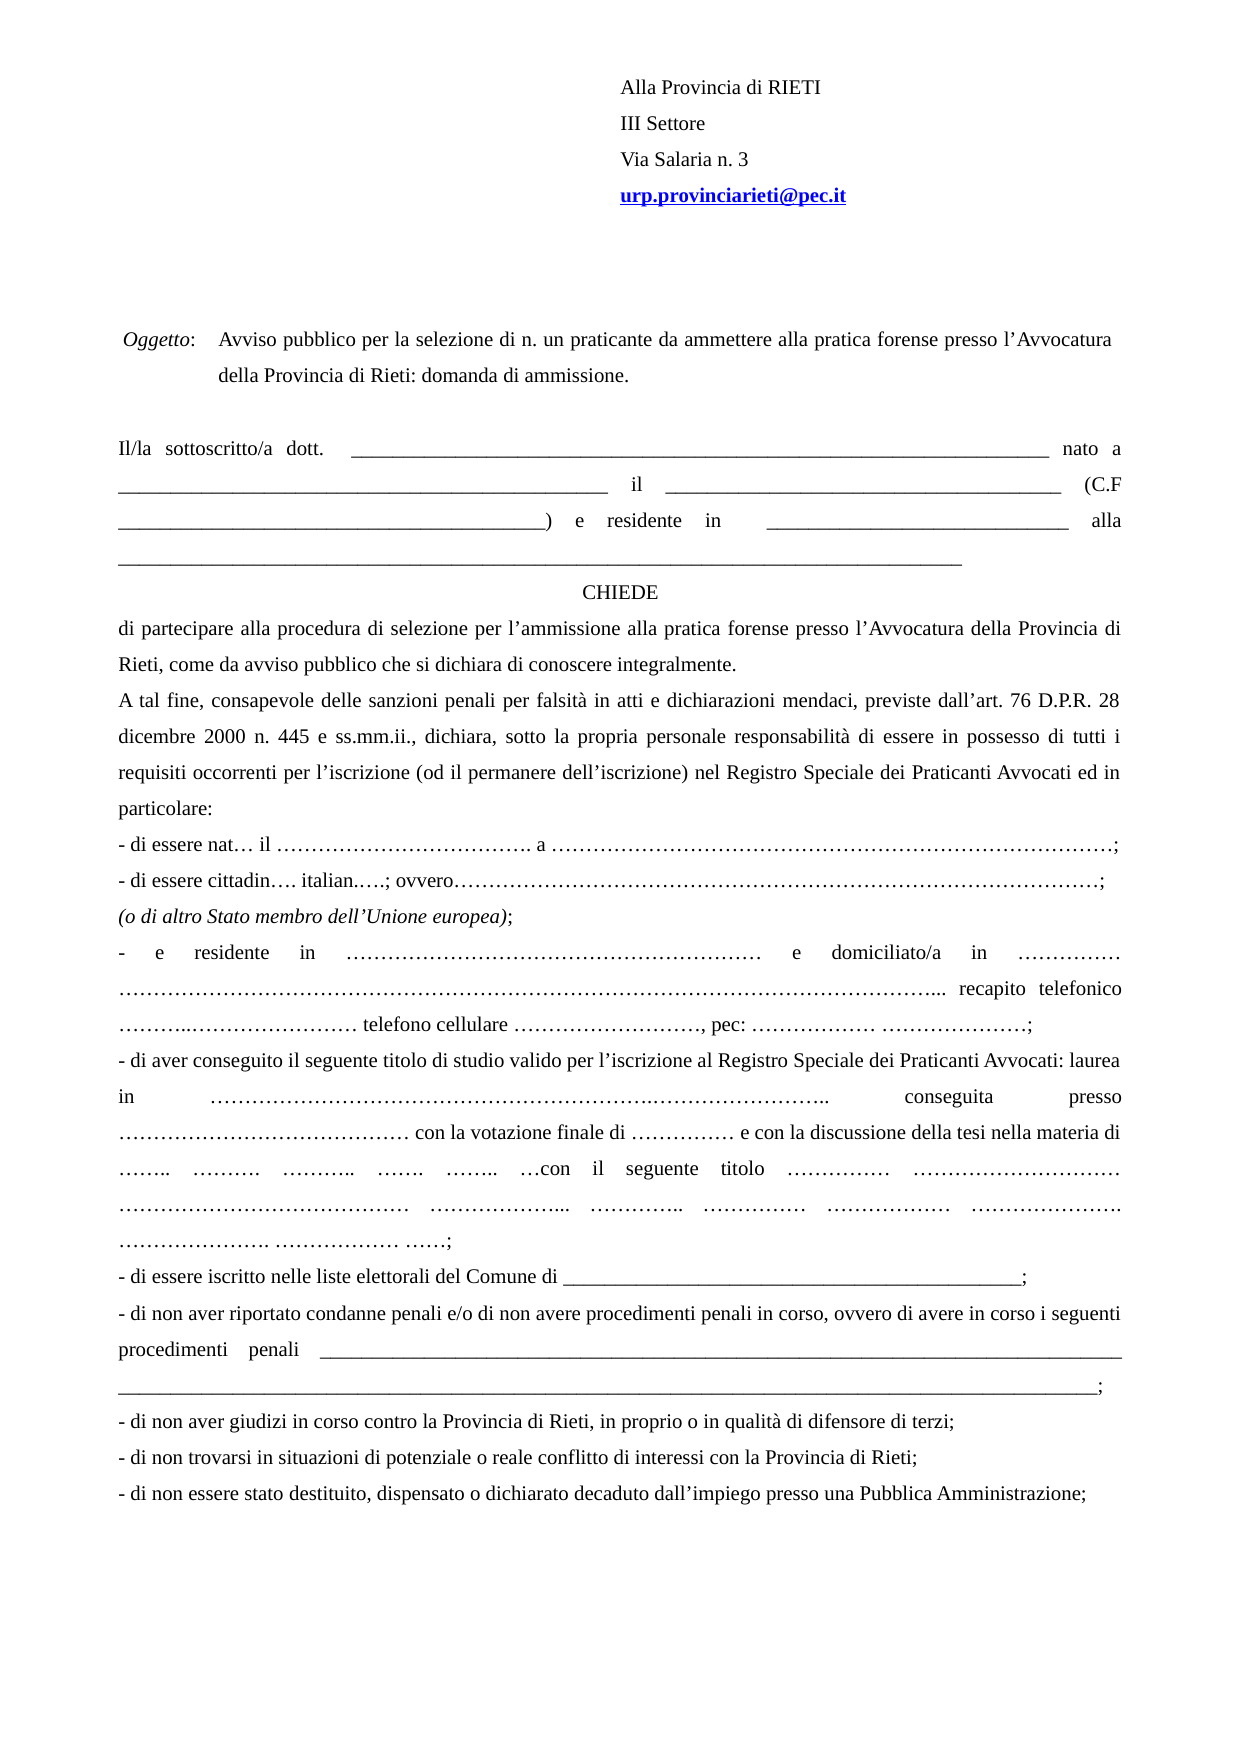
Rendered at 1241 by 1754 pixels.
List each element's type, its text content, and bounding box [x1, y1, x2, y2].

text A tal fine, consapevole delle sanzioni penali per falsità in atti e dichiarazioni mendaci, previste dall’art. 76 D.P.R. 28 dicembre 2000 n. 445 e ss.mm.ii., dichiara, sotto la propria personale responsabilità di essere in possesso di tutti i requisiti occorrenti per l’iscrizione (od il permanere dell’iscrizione) nel Registro Speciale dei Praticanti Avvocati ed in particolare: [118, 688, 1122, 820]
text III Settore [620, 111, 1122, 135]
text Il/la sottoscritto/a dott. ___________________________________________________________________ nato a _______________________________________________ il ______________________________________ (C.F _________________________________________) e residente in _____________________________ alla _________________________________________________________________________________ [118, 435, 1122, 568]
text - di essere cittadin…. italian.….; ovvero…………………………………………………………………………………; [118, 868, 1122, 892]
table_header Avviso pubblico per la selezione di n. un praticante da ammettere alla pratica forense presso l’Avvocatura della Provincia di Rieti: domanda di ammissione. [207, 327, 1125, 399]
text - di aver conseguito il seguente titolo di studio valido per l’iscrizione al Registro Speciale dei Praticanti Avvocati: laurea in ……………………………………………………….…………………….. conseguita presso …………………………………… con la votazione finale di …………… e con la discussione della tesi nella materia di …….. ………. ……….. ……. …….. …con il seguente titolo …………… ………………………… …………………………………… ………………... ………….. …………… ……………… …………………. …………………. ……………… ……; [118, 1048, 1122, 1252]
text di partecipare alla procedura di selezione per l’ammissione alla pratica forense presso l’Avvocatura della Provincia di Rieti, come da avviso pubblico che si dichiara di conoscere integralmente. [118, 616, 1122, 676]
subtitle CHIEDE [118, 579, 1122, 604]
text (o di altro Stato membro dell’Unione europea); [118, 904, 1122, 928]
text - di non aver riportato condanne penali e/o di non avere procedimenti penali in corso, ovvero di avere in corso i seguenti procedimenti penali _____________________________________________________________________________ ______________________________________________________________________________________________; [118, 1300, 1122, 1397]
text - di non essere stato destituito, dispensato o dichiarato decaduto dall’impiego presso una Pubblica Amministrazione; [118, 1481, 1122, 1505]
text urp.provinciarieti@pec.it [620, 183, 1122, 207]
text - di non aver giudizi in corso contro la Provincia di Rieti, in proprio o in qualità di difensore di terzi; [118, 1408, 1122, 1433]
text - e residente in …………………………………………………… e domiciliato/a in …………… ………………………………………………………………………………………………………... recapito telefonico ………..…………………… telefono cellulare ………………………, pec: ……………… …………………; [118, 940, 1122, 1036]
text - di essere nat… il ………………………………. a ………………………………………………………………………; [118, 832, 1122, 856]
text - di non trovarsi in situazioni di potenziale o reale conflitto di interessi con la Provincia di Rieti; [118, 1444, 1122, 1469]
text Via Salaria n. 3 [620, 147, 1122, 171]
text Alla Provincia di RIETI [620, 75, 1122, 99]
table_header Oggetto: [107, 327, 207, 399]
text - di essere iscritto nelle liste elettorali del Comune di ____________________________________________; [118, 1264, 1122, 1288]
